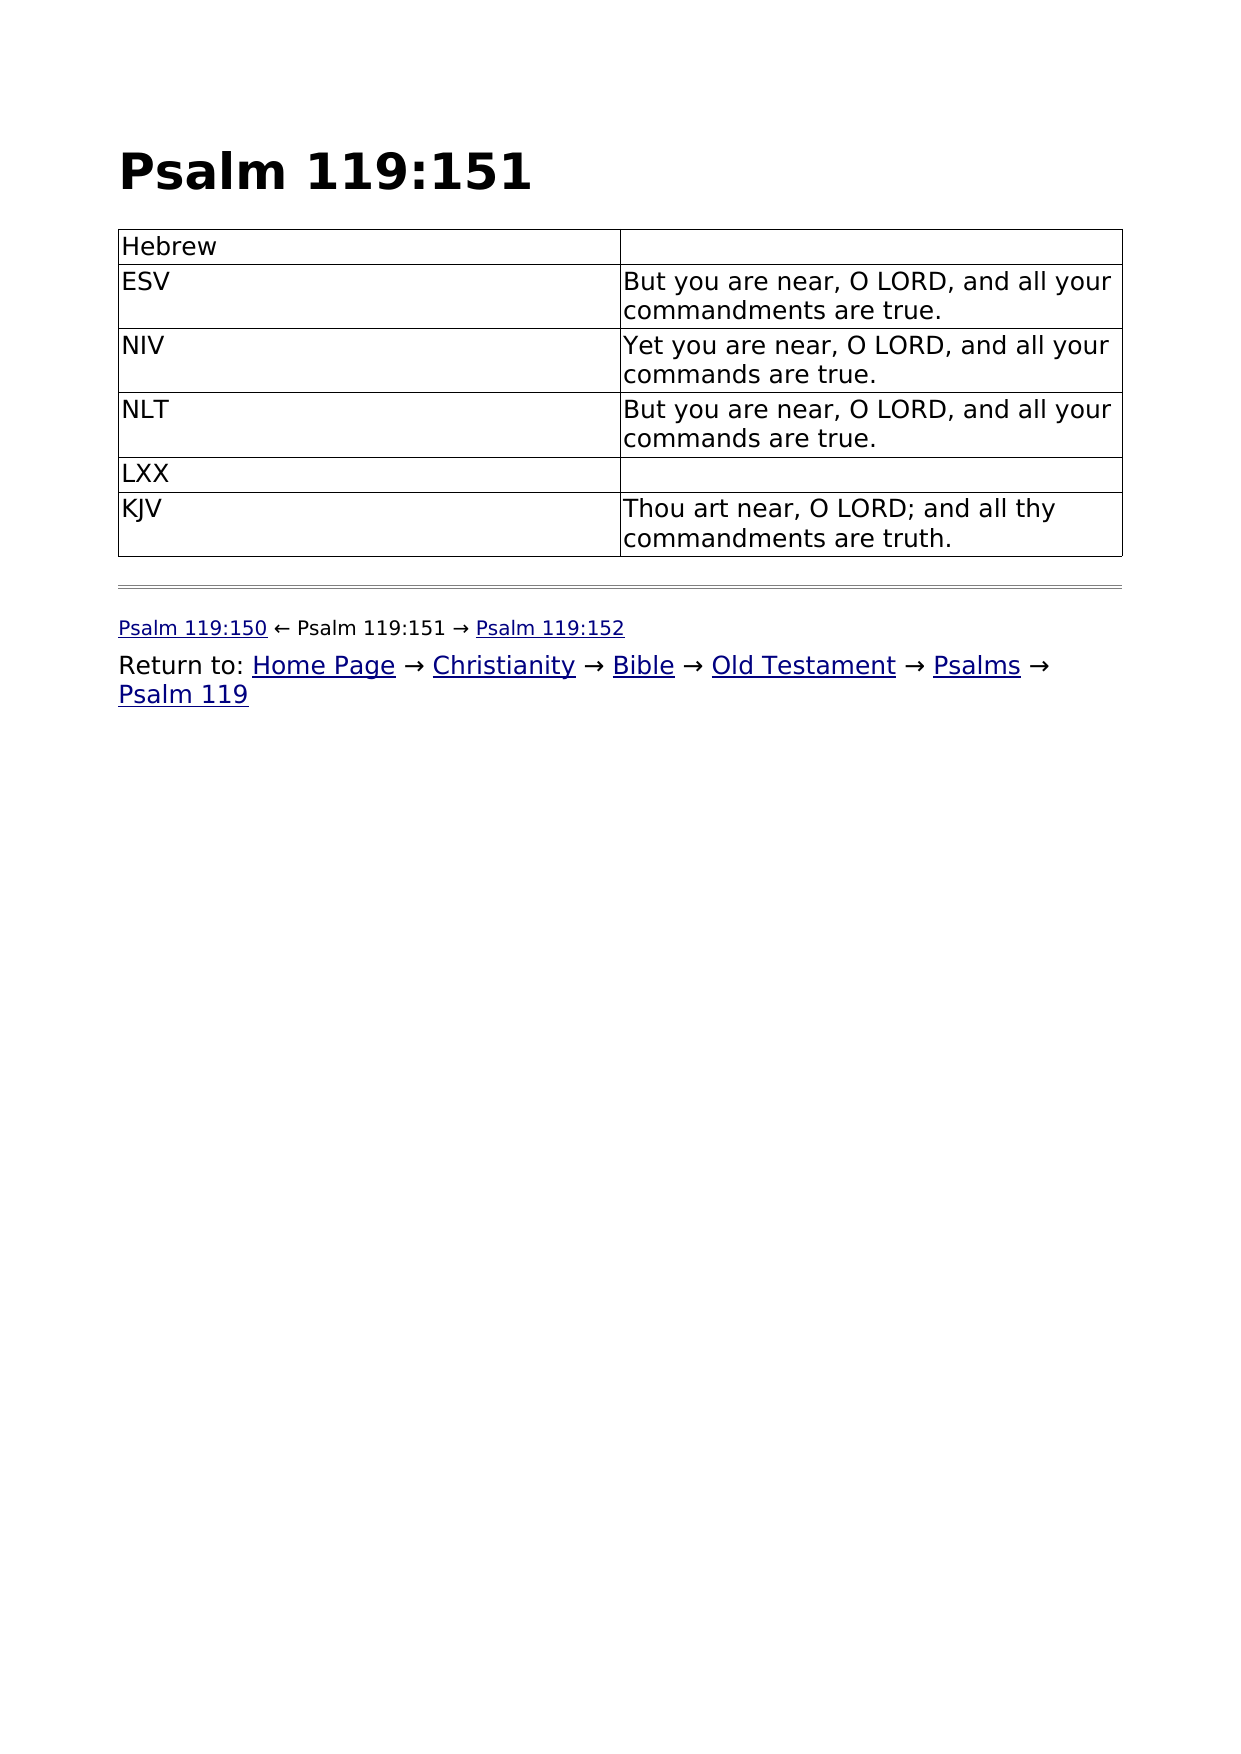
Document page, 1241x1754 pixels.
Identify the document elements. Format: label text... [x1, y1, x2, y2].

table_cell Thou art near, O LORD; and all thy commandments are truth. [621, 493, 1122, 556]
text Return to: Home Page → Christianity → Bible → Old Testament → Psalms → Psalm 119 [118, 651, 1122, 709]
table_header Hebrew [119, 230, 620, 264]
table_cell [621, 458, 1122, 492]
table_cell But you are near, O LORD, and all your commandments are true. [621, 265, 1122, 328]
table_cell NLT [119, 393, 620, 457]
subtitle Psalm 119:151 [118, 143, 1122, 201]
table_cell NIV [119, 329, 620, 392]
table_cell But you are near, O LORD, and all your commands are true. [621, 393, 1122, 457]
table_cell Yet you are near, O LORD, and all your commands are true. [621, 329, 1122, 392]
table_header [621, 230, 1122, 264]
text Psalm 119:150 ← Psalm 119:151 → Psalm 119:152 [118, 617, 1122, 651]
table_cell LXX [119, 458, 620, 492]
table_cell ESV [119, 265, 620, 328]
table_cell KJV [119, 493, 620, 556]
